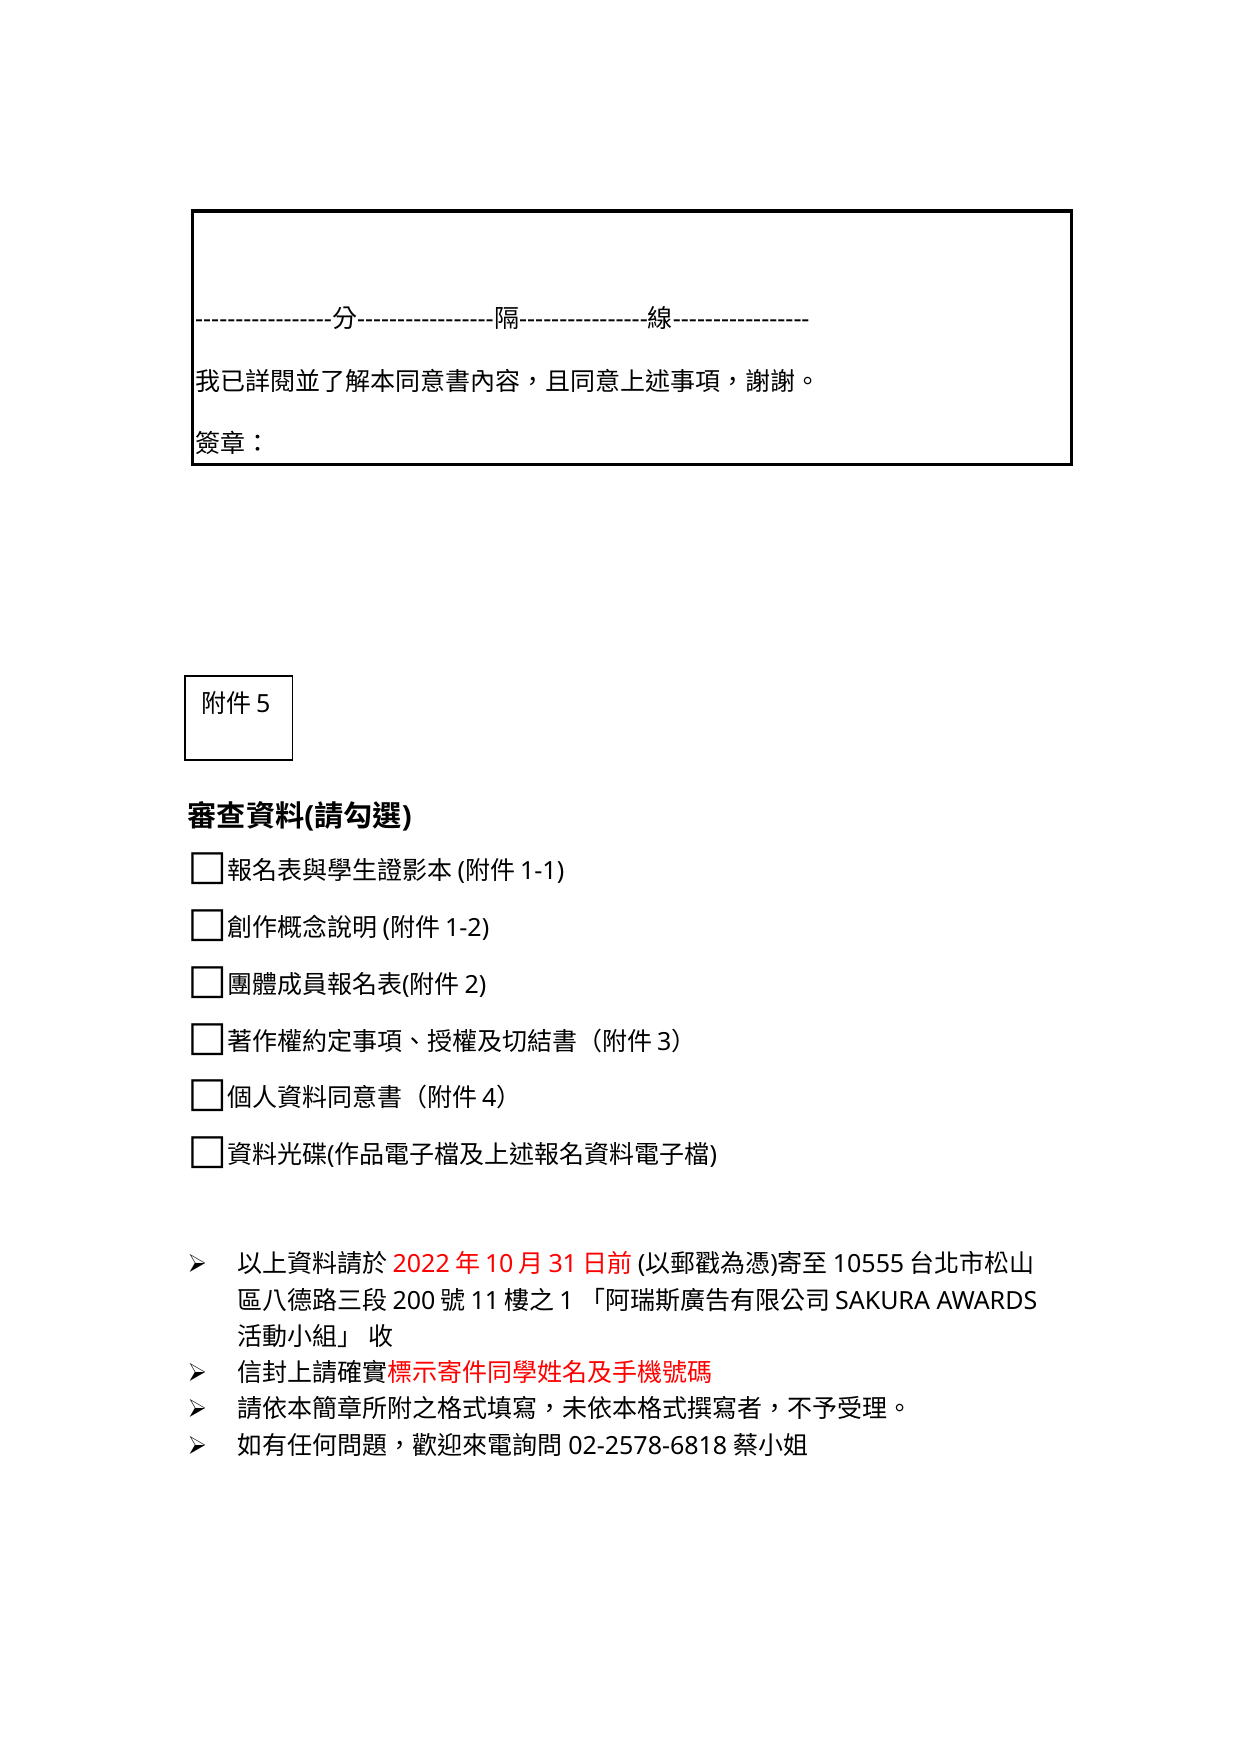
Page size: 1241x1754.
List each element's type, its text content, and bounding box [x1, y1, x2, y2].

text □報名表與學生證影本 (附件1-1) [187, 835, 1053, 892]
list 請依本簡章所附之格式填寫，未依本格式撰寫者，不予受理。 [187, 1389, 1053, 1425]
text □資料光碟(作品電子檔及上述報名資料電子檔) [187, 1119, 1053, 1176]
text 附件5 [201, 684, 277, 720]
list 信封上請確實標示寄件同學姓名及手機號碼 [187, 1353, 1053, 1389]
text □團體成員報名表(附件2) [187, 949, 1053, 1006]
text □創作概念說明 (附件1-2) [187, 892, 1053, 949]
list 以上資料請於2022年10月31日前 (以郵戳為憑)寄至10555台北市松山區八德路三段200號11樓之1 「阿瑞斯廣告有限公司SAKURA AWARDS活動小組」 收 [187, 1244, 1053, 1353]
text 審查資料(請勾選) [187, 793, 1053, 835]
text □著作權約定事項、授權及切結書（附件3） [187, 1006, 1053, 1062]
text □個人資料同意書（附件4） [187, 1062, 1053, 1119]
table_header 台灣櫻花股份有限公司 個人資料蒐集、處理及利用同意書 台灣櫻花股份有限公司謹依個人資料保護法（以下簡稱個資法）第8條第1項規定告知下列事項，敬請詳閱： 一、蒐集目的：SAKURA AWARDS活動參加、通知及後續聯繫所用 二、個人資料類別：姓名、聯絡方式(含電話、地址、email)、就讀校系 三、個人資料利用期間：2022/10/31~2023/10/31 四、個人資料利用地區：台灣 五、個人資料利用對象：參賽者 六、個人資料利用方式：網際網路、電子郵件、電子建檔、書面。 此外，您亦可依個資法第3條規定，就您的個人資料進行以下動作： 一、查詢或請求閱覽 二、請求製給複製本 三、請求補充或更正 四、請求停止蒐集、處理或利用 五、請求刪除 如欲行使以上權利，請email至ares.sakuraawards@gmail.com，將由專人與您聯絡。您可自由選擇是否提供您的個人資料，惟您不同意提供個人資料時，本中心將無法提供與您蒐集目的相關之各項服務。 -----------------分-----------------隔----------------線----------------- 我已詳閱並了解本同意書內容，且同意上述事項，謝謝。 簽章： [194, 213, 1070, 462]
list 如有任何問題，歡迎來電詢問 02-2578-6818 蔡小姐 [187, 1425, 1053, 1461]
